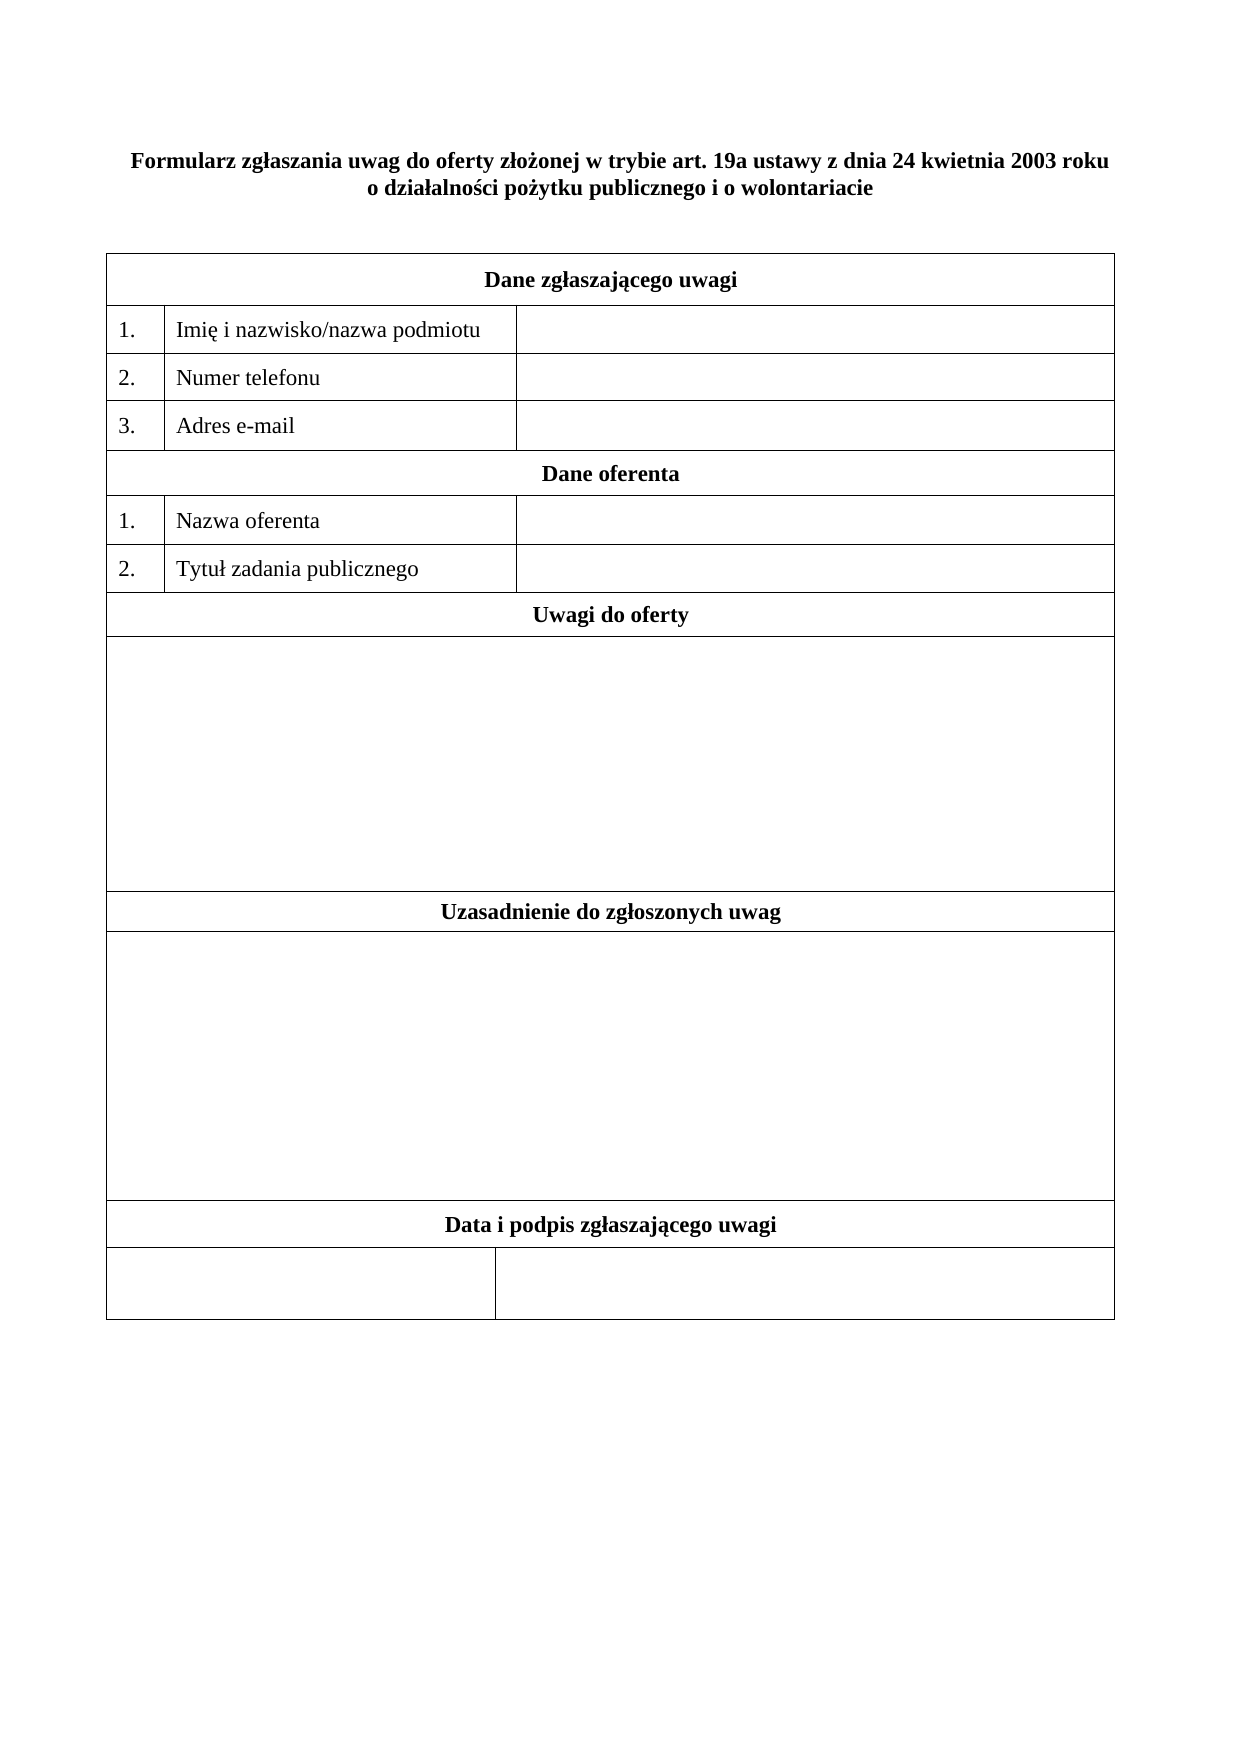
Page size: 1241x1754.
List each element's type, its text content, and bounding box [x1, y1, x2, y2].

table_cell Data i podpis zgłaszającego uwagi [107, 1201, 1114, 1247]
table_cell [517, 401, 1114, 450]
table_cell Tytuł zadania publicznego [165, 545, 516, 592]
table_cell [517, 354, 1114, 400]
table_cell Nazwa oferenta [165, 496, 516, 544]
table_cell [517, 306, 1114, 353]
table_cell 2. [107, 354, 164, 400]
table_header Dane zgłaszającego uwagi [107, 254, 1114, 304]
text Formularz zgłaszania uwag do oferty złożonej w trybie art. 19a ustawy z dnia 24 kwietnia 2003 roku o działalności pożytku publicznego i o wolontariacie [106, 148, 1134, 200]
table_cell Dane oferenta [107, 451, 1114, 495]
table_cell [517, 545, 1114, 592]
table_cell [496, 1248, 1114, 1319]
table_cell [517, 496, 1114, 544]
table_cell [107, 932, 1114, 1200]
table_cell Imię i nazwisko/nazwa podmiotu [165, 306, 516, 353]
table_cell Adres e-mail [165, 401, 516, 450]
table_cell Uwagi do oferty [107, 593, 1114, 636]
table_cell 2. [107, 545, 164, 592]
table_cell [107, 1248, 495, 1319]
table_cell Numer telefonu [165, 354, 516, 400]
table_cell 1. [107, 306, 164, 353]
table_cell 3. [107, 401, 164, 450]
table_cell [107, 637, 1114, 891]
table_cell Uzasadnienie do zgłoszonych uwag [107, 892, 1114, 931]
table_cell 1. [107, 496, 164, 544]
